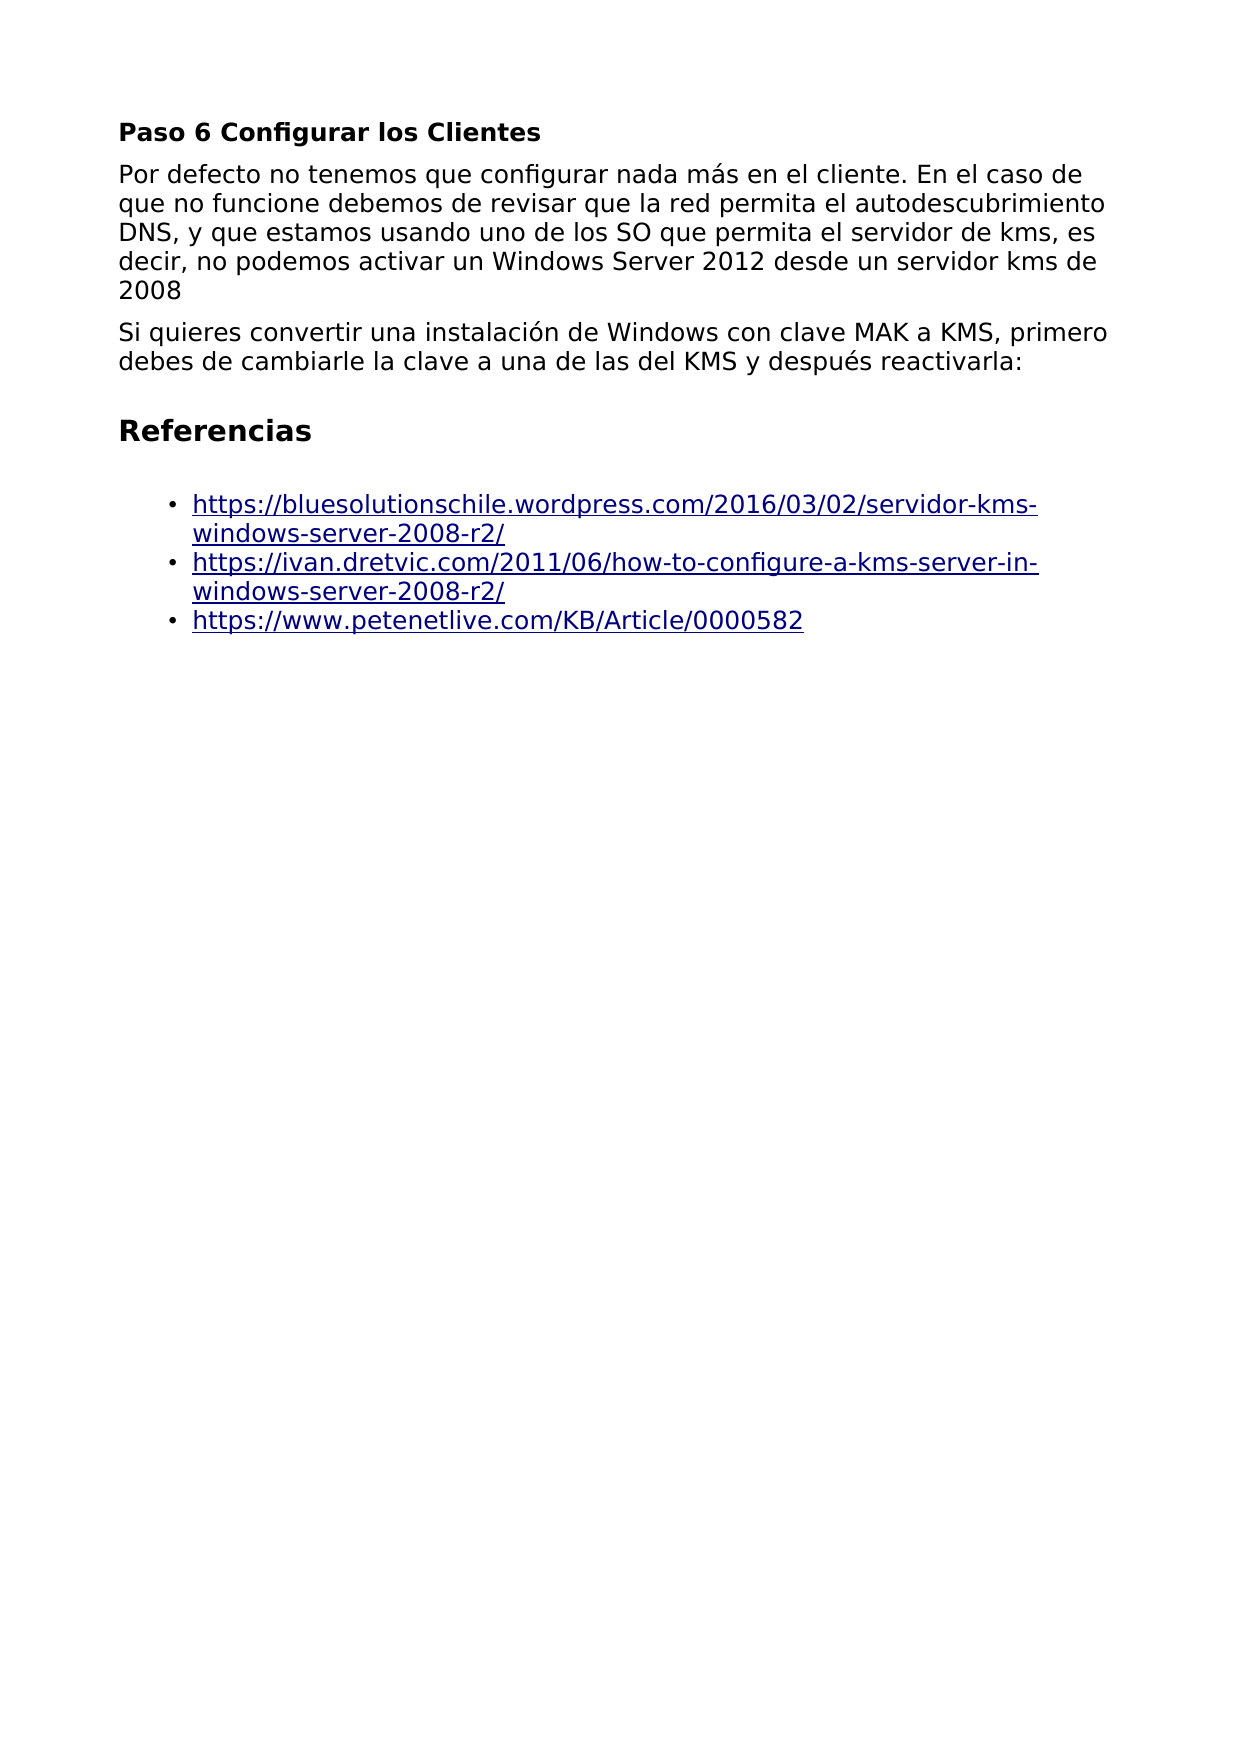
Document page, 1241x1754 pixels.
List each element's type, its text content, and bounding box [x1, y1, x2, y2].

list https://bluesolutionschile.wordpress.com/2016/03/02/servidor-kms-windows-server-2008-r2/ [177, 490, 1122, 548]
text Por defecto no tenemos que configurar nada más en el cliente. En el caso de que no funcione debemos de revisar que la red permita el autodescubrimiento DNS, y que estamos usando uno de los SO que permita el servidor de kms, es decir, no podemos activar un Windows Server 2012 desde un servidor kms de 2008 [118, 160, 1122, 306]
subtitle Paso 6 Configurar los Clientes [118, 118, 1122, 147]
list https://ivan.dretvic.com/2011/06/how-to-configure-a-kms-server-in-windows-server-2008-r2/ [177, 548, 1122, 607]
subtitle Referencias [118, 414, 1122, 448]
text Si quieres convertir una instalación de Windows con clave MAK a KMS, primero debes de cambiarle la clave a una de las del KMS y después reactivarla: [118, 318, 1122, 376]
list https://www.petenetlive.com/KB/Article/0000582 [177, 607, 1122, 636]
